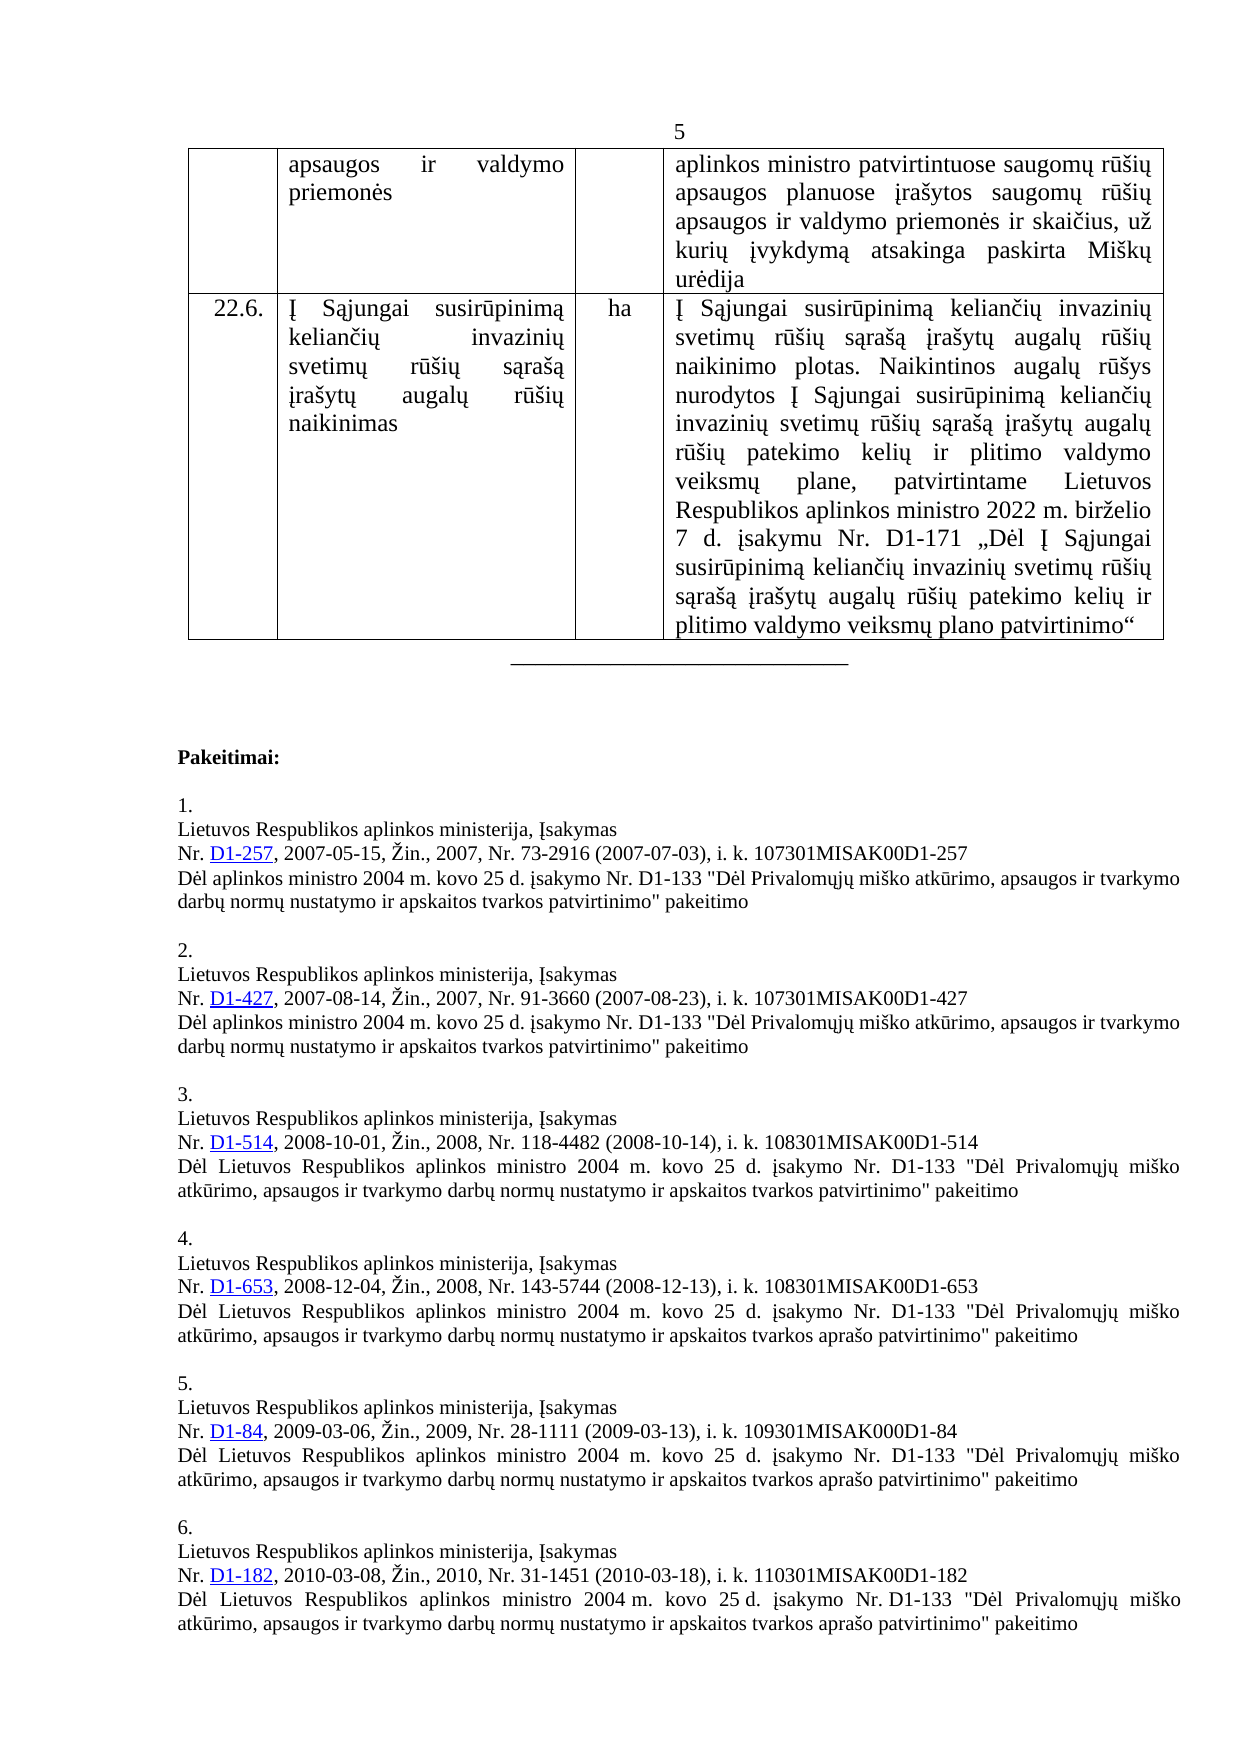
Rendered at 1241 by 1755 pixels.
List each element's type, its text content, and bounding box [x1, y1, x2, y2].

text ___________________________ [177, 639, 1181, 668]
text 5. [177, 1371, 1181, 1395]
text 6. [177, 1515, 1181, 1539]
text Lietuvos Respublikos aplinkos ministerija, Įsakymas [177, 1250, 1181, 1274]
table_cell Į Sąjungai susirūpinimą keliančių invazinių svetimų rūšių sąrašą įrašytų augalų rūšių naikinimas [278, 294, 575, 638]
text Nr. D1-182, 2010-03-08, Žin., 2010, Nr. 31-1451 (2010-03-18), i. k. 110301MISAK00D1-182 [177, 1563, 1181, 1587]
text Nr. D1-514, 2008-10-01, Žin., 2008, Nr. 118-4482 (2008-10-14), i. k. 108301MISAK00D1-514 [177, 1130, 1181, 1154]
text Dėl Lietuvos Respublikos aplinkos ministro 2004 m. kovo 25 d. įsakymo Nr. D1-133 "Dėl Privalomųjų miško atkūrimo, apsaugos ir tvarkymo darbų normų nustatymo ir apskaitos tvarkos patvirtinimo" pakeitimo [177, 1154, 1181, 1202]
text Lietuvos Respublikos aplinkos ministerija, Įsakymas [177, 1539, 1181, 1563]
text Lietuvos Respublikos aplinkos ministerija, Įsakymas [177, 1106, 1181, 1130]
table_cell apsaugos ir valdymo priemonės [278, 149, 575, 292]
table_cell ha [576, 294, 663, 638]
text 2. [177, 938, 1181, 962]
table_cell [576, 149, 663, 292]
text 1. [177, 793, 1181, 817]
text Lietuvos Respublikos aplinkos ministerija, Įsakymas [177, 817, 1181, 841]
text Dėl aplinkos ministro 2004 m. kovo 25 d. įsakymo Nr. D1-133 "Dėl Privalomųjų miško atkūrimo, apsaugos ir tvarkymo darbų normų nustatymo ir apskaitos tvarkos patvirtinimo" pakeitimo [177, 1010, 1181, 1058]
text Nr. D1-653, 2008-12-04, Žin., 2008, Nr. 143-5744 (2008-12-13), i. k. 108301MISAK00D1-653 [177, 1274, 1181, 1298]
text Nr. D1-84, 2009-03-06, Žin., 2009, Nr. 28-1111 (2009-03-13), i. k. 109301MISAK000D1-84 [177, 1419, 1181, 1443]
text 3. [177, 1082, 1181, 1106]
table_cell Į Sąjungai susirūpinimą keliančių invazinių svetimų rūšių sąrašą įrašytų augalų rūšių naikinimo plotas. Naikintinos augalų rūšys nurodytos Į Sąjungai susirūpinimą keliančių invazinių svetimų rūšių sąrašą įrašytų augalų rūšių patekimo kelių ir plitimo valdymo veiksmų plane, patvirtintame Lietuvos Respublikos aplinkos ministro 2022 m. birželio 7 d. įsakymu Nr. D1-171 „Dėl Į Sąjungai susirūpinimą keliančių invazinių svetimų rūšių sąrašą įrašytų augalų rūšių patekimo kelių ir plitimo valdymo veiksmų plano patvirtinimo“ [664, 294, 1163, 638]
text 4. [177, 1226, 1181, 1250]
text Dėl aplinkos ministro 2004 m. kovo 25 d. įsakymo Nr. D1-133 "Dėl Privalomųjų miško atkūrimo, apsaugos ir tvarkymo darbų normų nustatymo ir apskaitos tvarkos patvirtinimo" pakeitimo [177, 865, 1181, 913]
text Lietuvos Respublikos aplinkos ministerija, Įsakymas [177, 962, 1181, 986]
table_cell [189, 149, 277, 292]
table_cell aplinkos ministro patvirtintuose saugomų rūšių apsaugos planuose įrašytos saugomų rūšių apsaugos ir valdymo priemonės ir skaičius, už kurių įvykdymą atsakinga paskirta Miškų urėdija [664, 149, 1163, 292]
text Nr. D1-427, 2007-08-14, Žin., 2007, Nr. 91-3660 (2007-08-23), i. k. 107301MISAK00D1-427 [177, 986, 1181, 1010]
text Nr. D1-257, 2007-05-15, Žin., 2007, Nr. 73-2916 (2007-07-03), i. k. 107301MISAK00D1-257 [177, 841, 1181, 865]
text Dėl Lietuvos Respublikos aplinkos ministro 2004 m. kovo 25 d. įsakymo Nr. D1-133 "Dėl Privalomųjų miško atkūrimo, apsaugos ir tvarkymo darbų normų nustatymo ir apskaitos tvarkos aprašo patvirtinimo" pakeitimo [177, 1587, 1181, 1635]
text Lietuvos Respublikos aplinkos ministerija, Įsakymas [177, 1395, 1181, 1419]
table_cell 22.6. [189, 294, 277, 638]
text Pakeitimai: [177, 745, 1181, 769]
text Dėl Lietuvos Respublikos aplinkos ministro 2004 m. kovo 25 d. įsakymo Nr. D1-133 "Dėl Privalomųjų miško atkūrimo, apsaugos ir tvarkymo darbų normų nustatymo ir apskaitos tvarkos aprašo patvirtinimo" pakeitimo [177, 1298, 1181, 1347]
text Dėl Lietuvos Respublikos aplinkos ministro 2004 m. kovo 25 d. įsakymo Nr. D1-133 "Dėl Privalomųjų miško atkūrimo, apsaugos ir tvarkymo darbų normų nustatymo ir apskaitos tvarkos aprašo patvirtinimo" pakeitimo [177, 1443, 1181, 1491]
